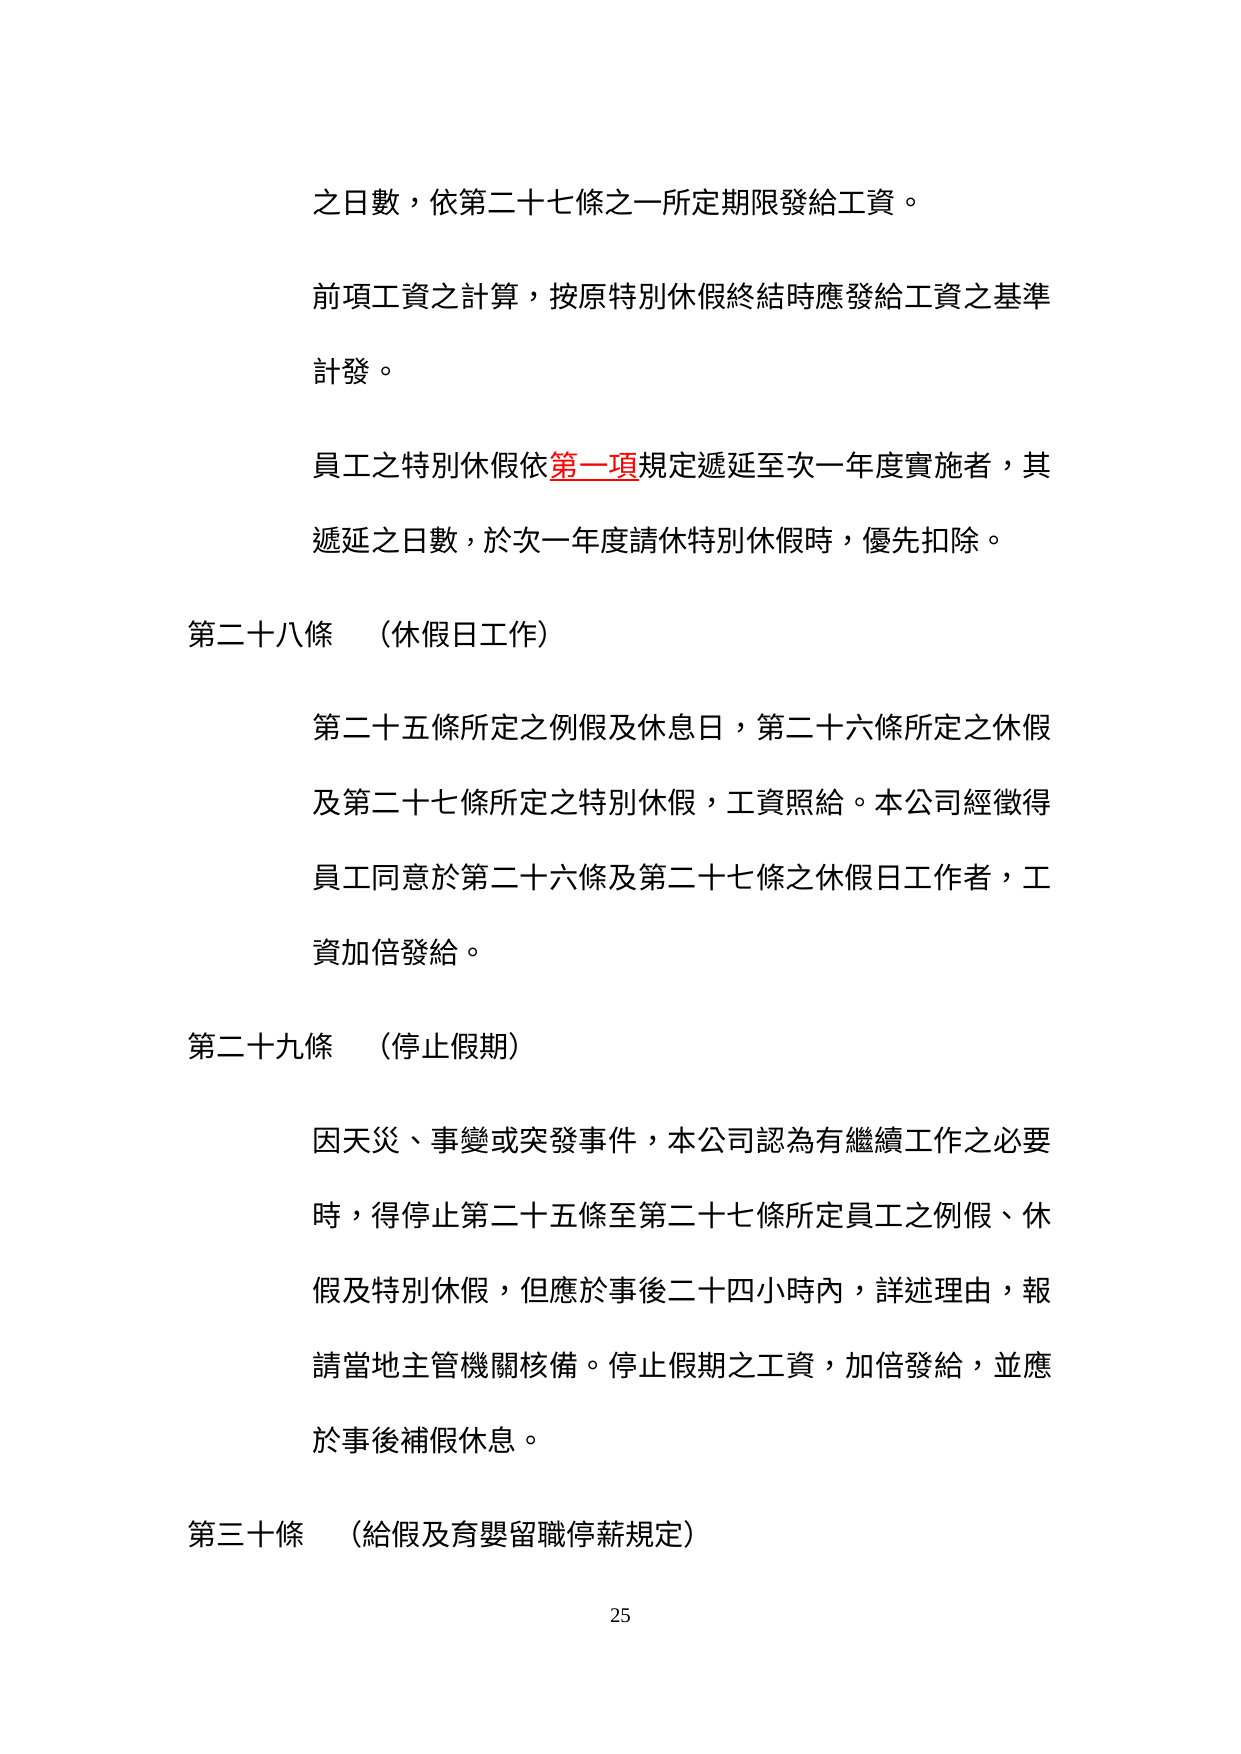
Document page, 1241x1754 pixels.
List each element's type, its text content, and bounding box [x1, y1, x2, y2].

text 第二十五條所定之例假及休息日，第二十六條所定之休假及第二十七條所定之特別休假，工資照給。本公司經徵得員工同意於第二十六條及第二十七條之休假日工作者，工資加倍發給。 [312, 689, 1053, 989]
text 第二十八條 （休假日工作） [187, 595, 1053, 670]
text 前項工資之計算，按原特別休假終結時應發給工資之基準計發。 [312, 257, 1053, 407]
text 員工之特別休假依第一項規定遞延至次一年度實施者，其遞延之日數，於次一年度請休特別休假時，優先扣除。 [312, 426, 1053, 576]
text 之日數，依第二十七條之一所定期限發給工資。 [312, 164, 1053, 239]
text 第三十條 （給假及育嬰留職停薪規定） [187, 1495, 1053, 1570]
text 因天災、事變或突發事件，本公司認為有繼續工作之必要時，得停止第二十五條至第二十七條所定員工之例假、休假及特別休假，但應於事後二十四小時內，詳述理由，報請當地主管機關核備。停止假期之工資，加倍發給，並應於事後補假休息。 [312, 1101, 1053, 1476]
text 第二十九條 （停止假期） [187, 1007, 1053, 1082]
